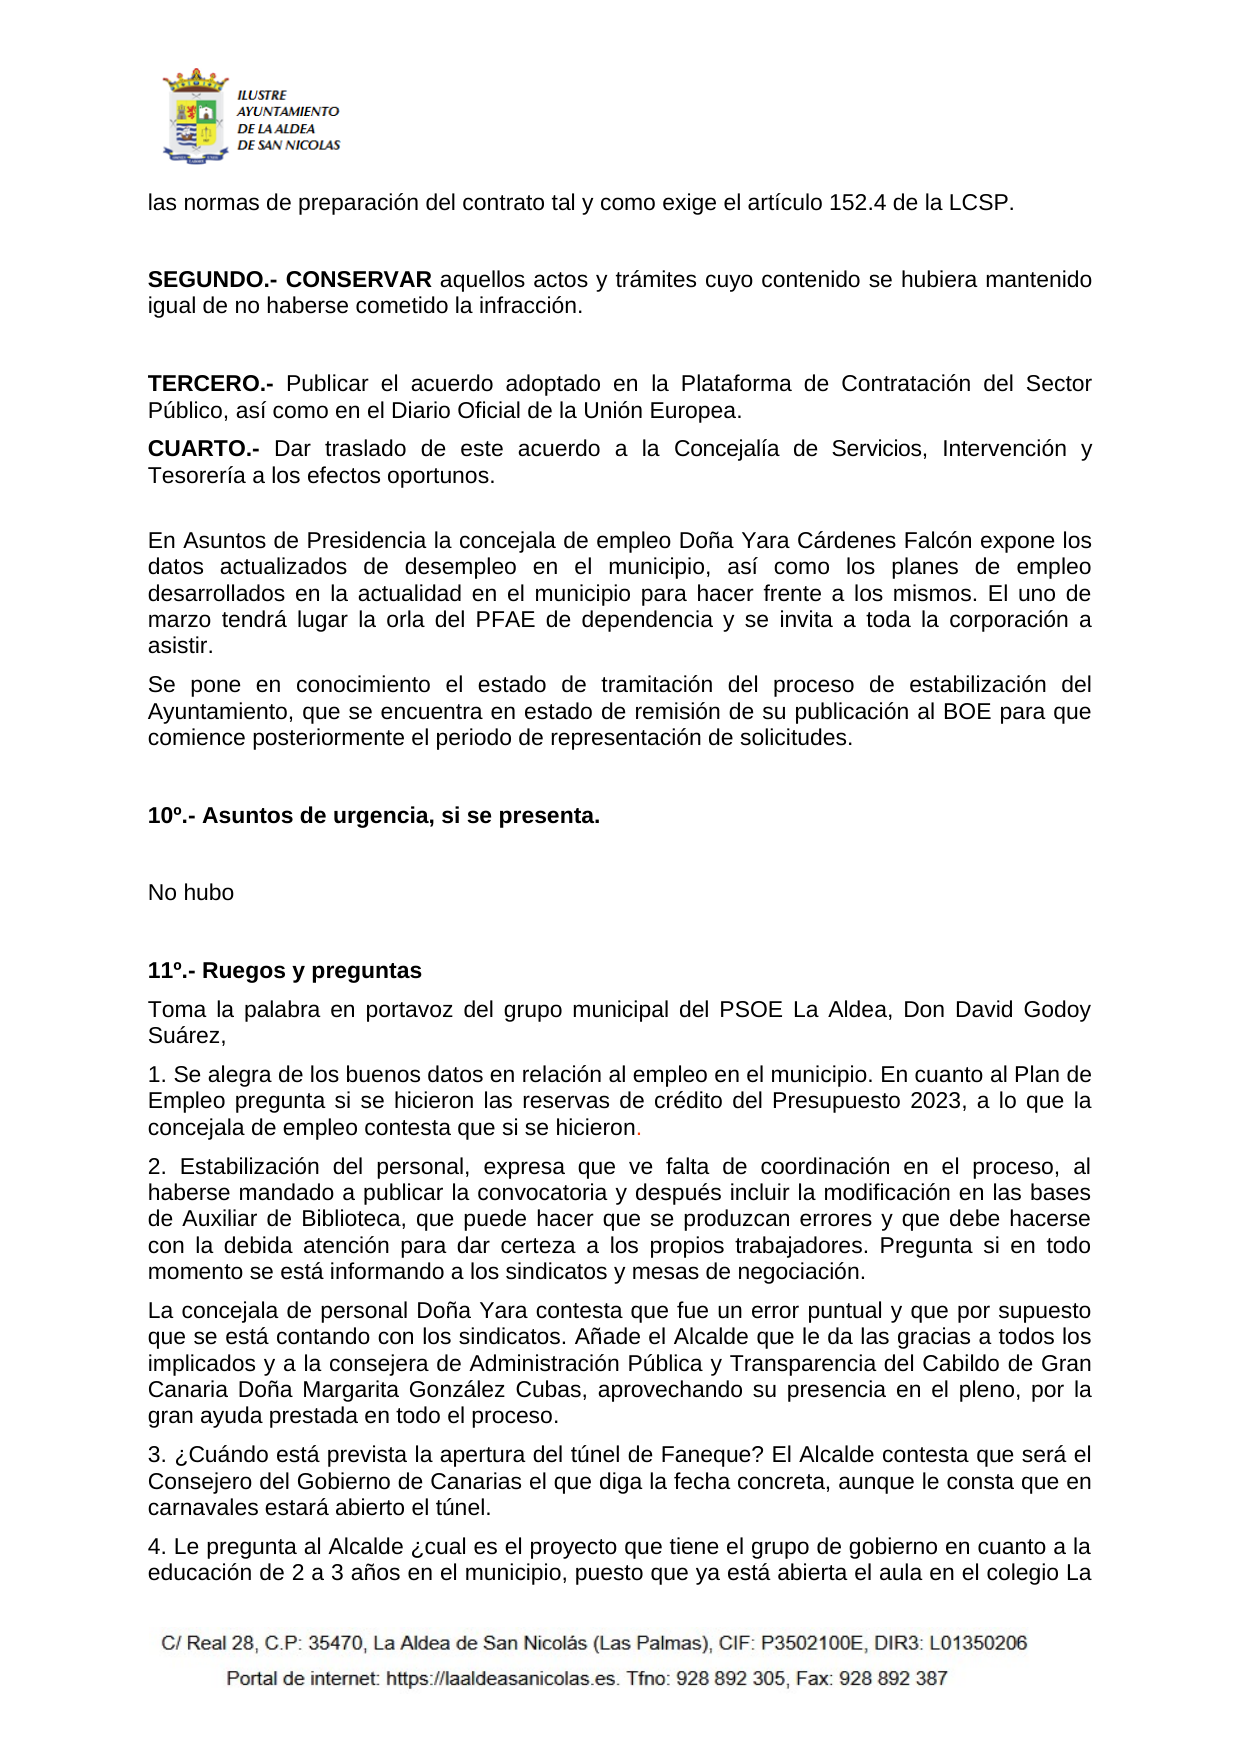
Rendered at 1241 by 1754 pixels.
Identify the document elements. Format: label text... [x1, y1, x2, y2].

text 1. Se alegra de los buenos datos en relación al empleo en el municipio. En cuanto al Plan de Empleo pregunta si se hicieron las reservas de crédito del Presupuesto 2023, a lo que la concejala de empleo contesta que si se hicieron. [148, 1061, 1093, 1140]
text 2. Estabilización del personal, expresa que ve falta de coordinación en el proceso, al haberse mandado a publicar la convocatoria y después incluir la modificación en las bases de Auxiliar de Biblioteca, que puede hacer que se produzcan errores y que debe hacerse con la debida atención para dar certeza a los propios trabajadores. Pregunta si en todo momento se está informando a los sindicatos y mesas de negociación. [148, 1153, 1093, 1284]
picture [149, 1627, 1034, 1694]
text SEGUNDO.- CONSERVAR aquellos actos y trámites cuyo contenido se hubiera mantenido igual de no haberse cometido la infracción. [148, 266, 1093, 319]
text 10º.- Asuntos de urgencia, si se presenta. [148, 802, 1093, 828]
picture [149, 60, 356, 172]
text CUARTO.- Dar traslado de este acuerdo a la Concejalía de Servicios, Intervención y Tesorería a los efectos oportunos. [148, 435, 1093, 488]
text 11º.- Ruegos y preguntas [148, 957, 1093, 983]
text 3. ¿Cuándo está prevista la apertura del túnel de Faneque? El Alcalde contesta que será el Consejero del Gobierno de Canarias el que diga la fecha concreta, aunque le consta que en carnavales estará abierto el túnel. [148, 1441, 1093, 1520]
text Toma la palabra en portavoz del grupo municipal del PSOE La Aldea, Don David Godoy Suárez, [148, 996, 1093, 1049]
text En Asuntos de Presidencia la concejala de empleo Doña Yara Cárdenes Falcón expone los datos actualizados de desempleo en el municipio, así como los planes de empleo desarrollados en la actualidad en el municipio para hacer frente a los mismos. El uno de marzo tendrá lugar la orla del PFAE de dependencia y se invita a toda la corporación a asistir. [148, 527, 1093, 659]
text las normas de preparación del contrato tal y como exige el artículo 152.4 de la LCSP. [148, 188, 1093, 215]
text No hubo [148, 879, 1093, 906]
text TERCERO.- Publicar el acuerdo adoptado en la Plataforma de Contratación del Sector Público, así como en el Diario Oficial de la Unión Europea. [148, 370, 1093, 423]
text La concejala de personal Doña Yara contesta que fue un error puntual y que por supuesto que se está contando con los sindicatos. Añade el Alcalde que le da las gracias a todos los implicados y a la consejera de Administración Pública y Transparencia del Cabildo de Gran Canaria Doña Margarita González Cubas, aprovechando su presencia en el pleno, por la gran ayuda prestada en todo el proceso. [148, 1297, 1093, 1429]
text Se pone en conocimiento el estado de tramitación del proceso de estabilización del Ayuntamiento, que se encuentra en estado de remisión de su publicación al BOE para que comience posteriormente el periodo de representación de solicitudes. [148, 671, 1093, 750]
text 4. Le pregunta al Alcalde ¿cual es el proyecto que tiene el grupo de gobierno en cuanto a la educación de 2 a 3 años en el municipio, puesto que ya está abierta el aula en el colegio La [148, 1533, 1093, 1586]
